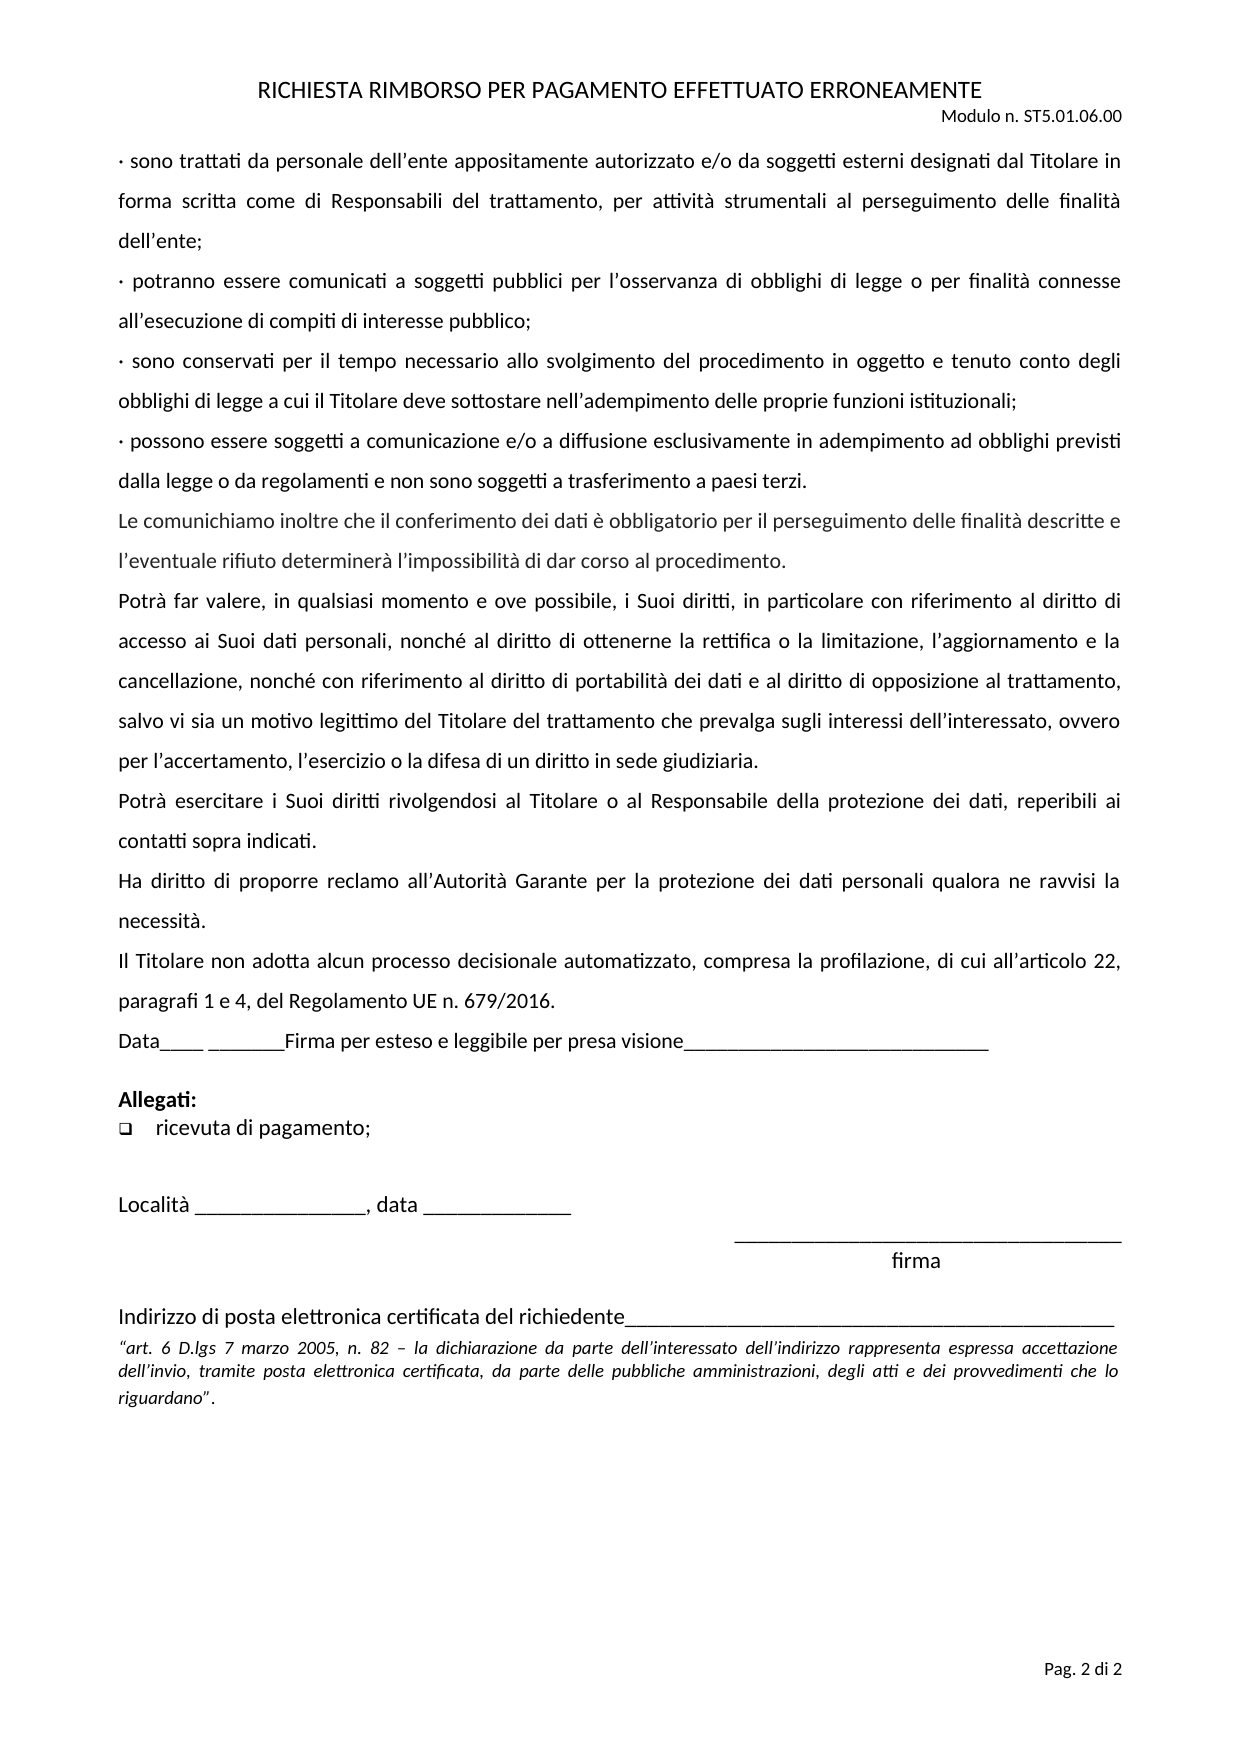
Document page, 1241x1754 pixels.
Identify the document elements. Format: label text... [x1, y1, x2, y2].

text · possono essere soggetti a comunicazione e/o a diffusione esclusivamente in adempimento ad obblighi previsti dalla legge o da regolamenti e non sono soggetti a trasferimento a paesi terzi. [118, 428, 1122, 494]
text · sono trattati da personale dell’ente appositamente autorizzato e/o da soggetti esterni designati dal Titolare in forma scritta come di Responsabili del trattamento, per attività strumentali al perseguimento delle finalità dell’ente; [118, 148, 1122, 254]
text Ha diritto di proporre reclamo all’Autorità Garante per la protezione dei dati personali qualora ne ravvisi la necessità. [118, 868, 1122, 934]
text Indirizzo di posta elettronica certificata del richiedente___________________________________________ [118, 1302, 1122, 1330]
text · potranno essere comunicati a soggetti pubblici per l’osservanza di obblighi di legge o per finalità connesse all’esecuzione di compiti di interesse pubblico; [118, 268, 1122, 334]
text Il Titolare non adotta alcun processo decisionale automatizzato, compresa la profilazione, di cui all’articolo 22, paragrafi 1 e 4, del Regolamento UE n. 679/2016. [118, 948, 1122, 1014]
text · sono conservati per il tempo necessario allo svolgimento del procedimento in oggetto e tenuto conto degli obblighi di legge a cui il Titolare deve sottostare nell’adempimento delle proprie funzioni istituzionali; [118, 348, 1122, 414]
text “art. 6 D.lgs 7 marzo 2005, n. 82 – la dichiarazione da parte dell’interessato dell’indirizzo rappresenta espressa accettazione dell’invio, tramite posta elettronica certificata, da parte delle pubbliche amministrazioni, degli atti e dei provvedimenti che lo riguardano”. [118, 1336, 1122, 1410]
text Potrà far valere, in qualsiasi momento e ove possibile, i Suoi diritti, in particolare con riferimento al diritto di accesso ai Suoi dati personali, nonché al diritto di ottenerne la rettifica o la limitazione, l’aggiornamento e la cancellazione, nonché con riferimento al diritto di portabilità dei dati e al diritto di opposizione al trattamento, salvo vi sia un motivo legittimo del Titolare del trattamento che prevalga sugli interessi dell’interessato, ovvero per l’accertamento, l’esercizio o la difesa di un diritto in sede giudiziaria. [118, 588, 1122, 774]
text Le comunichiamo inoltre che il conferimento dei dati è obbligatorio per il perseguimento delle finalità descritte e l’eventuale rifiuto determinerà l’impossibilità di dar corso al procedimento. [118, 508, 1122, 574]
text firma [782, 1246, 1122, 1274]
text Potrà esercitare i Suoi diritti rivolgendosi al Titolare o al Responsabile della protezione dei dati, reperibili ai contatti sopra indicati. [118, 788, 1122, 854]
list ricevuta di pagamento; [118, 1113, 1122, 1141]
text __________________________________ [118, 1218, 1122, 1246]
text Allegati: [118, 1085, 1122, 1113]
text Data____ _______Firma per esteso e leggibile per presa visione____________________________ [118, 1028, 1122, 1054]
text Località _______________, data _____________ [118, 1190, 1122, 1218]
